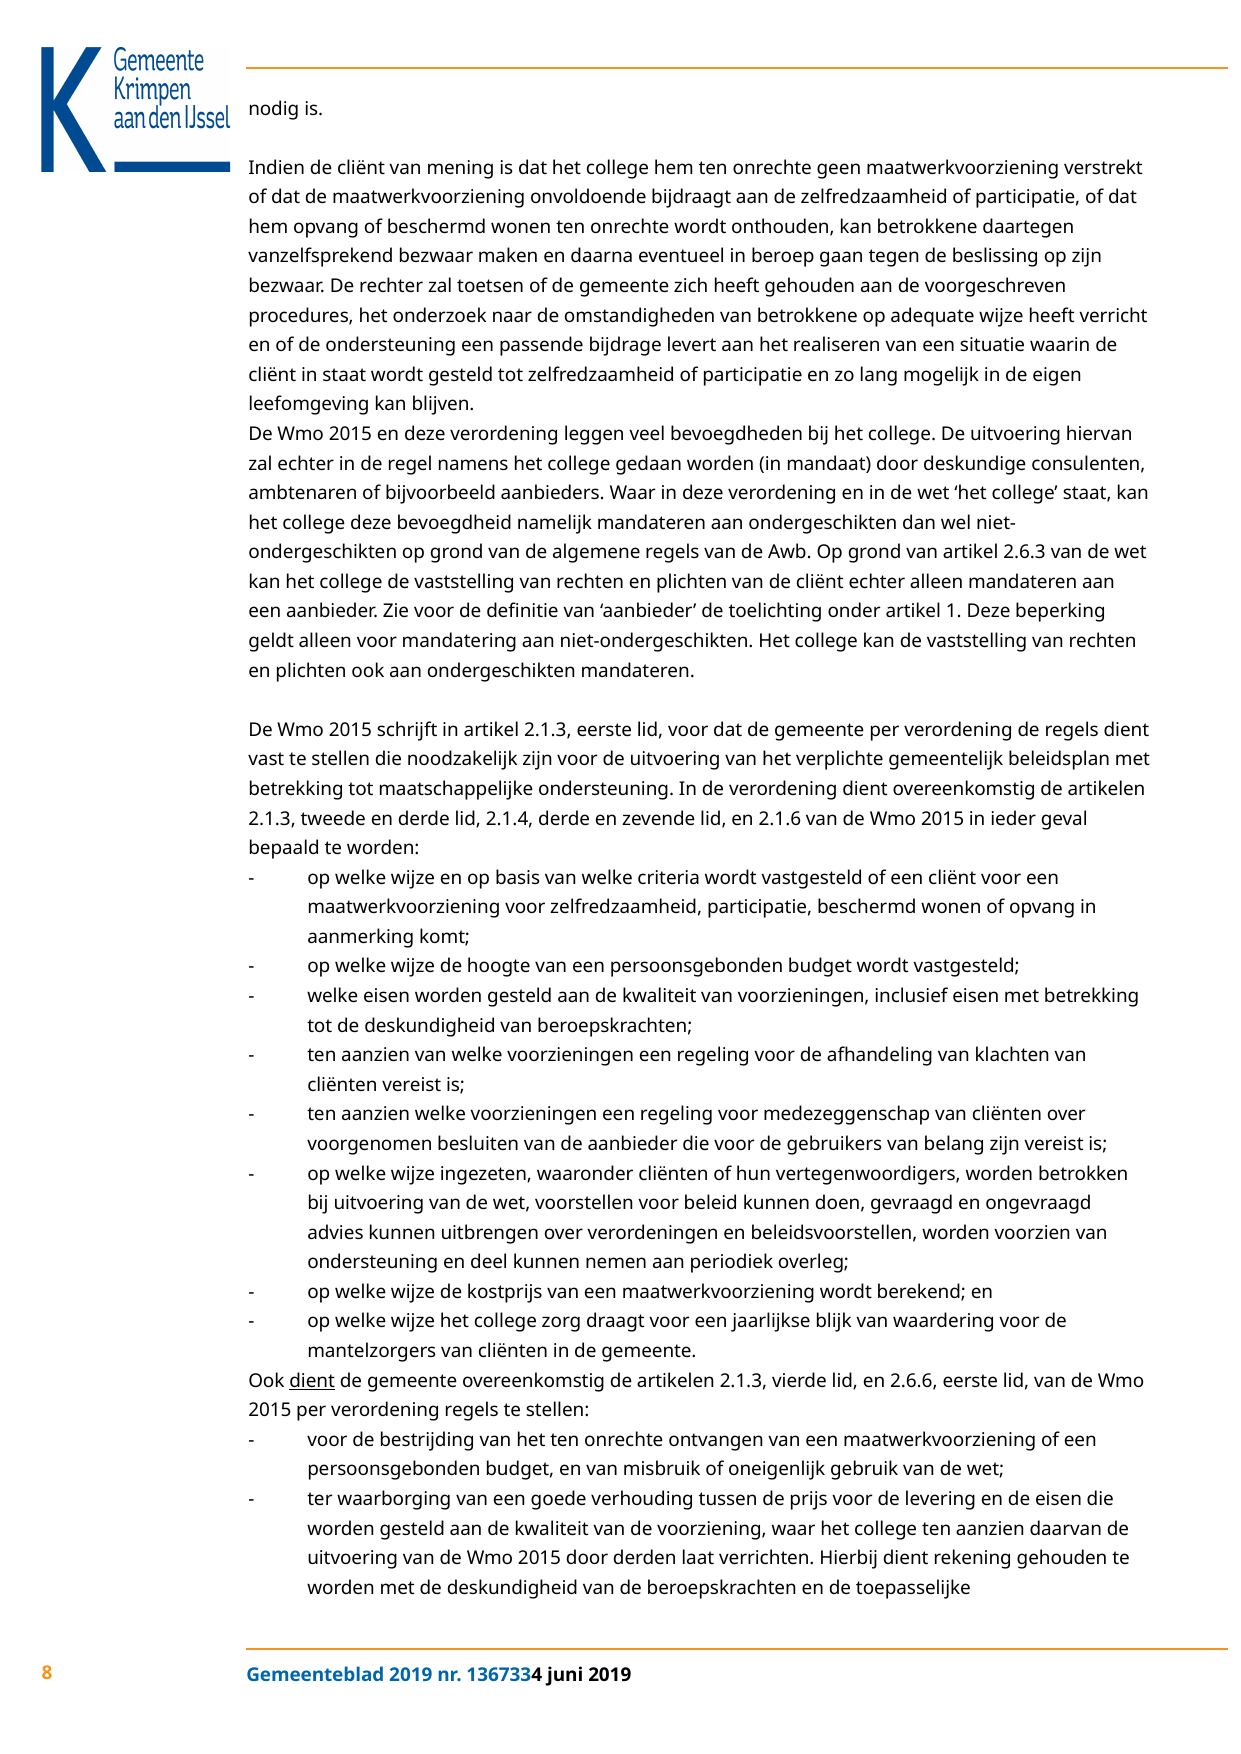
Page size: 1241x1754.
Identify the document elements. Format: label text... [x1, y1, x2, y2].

list ten aanzien van welke voorzieningen een regeling voor de afhandeling van klachten van cliënten vereist is; [248, 1041, 1152, 1097]
text nodig is. [248, 95, 1152, 121]
text Indien de cliënt van mening is dat het college hem ten onrechte geen maatwerkvoorziening verstrekt of dat de maatwerkvoorziening onvoldoende bijdraagt aan de zelfredzaamheid of participatie, of dat hem opvang of beschermd wonen ten onrechte wordt onthouden, kan betrokkene daartegen vanzelfsprekend bezwaar maken en daarna eventueel in beroep gaan tegen de beslissing op zijn bezwaar. De rechter zal toetsen of de gemeente zich heeft gehouden aan de voorgeschreven procedures, het onderzoek naar de omstandigheden van betrokkene op adequate wijze heeft verricht en of de ondersteuning een passende bijdrage levert aan het realiseren van een situatie waarin de cliënt in staat wordt gesteld tot zelfredzaamheid of participatie en zo lang mogelijk in de eigen leefomgeving kan blijven. [248, 154, 1152, 416]
list voor de bestrijding van het ten onrechte ontvangen van een maatwerkvoorziening of een persoonsgebonden budget, en van misbruik of oneigenlijk gebruik van de wet; [248, 1426, 1152, 1481]
list welke eisen worden gesteld aan de kwaliteit van voorzieningen, inclusief eisen met betrekking tot de deskundigheid van beroepskrachten; [248, 982, 1152, 1038]
text De Wmo 2015 schrijft in artikel 2.1.3, eerste lid, voor dat de gemeente per verordening de regels dient vast te stellen die noodzakelijk zijn voor de uitvoering van het verplichte gemeentelijk beleidsplan met betrekking tot maatschappelijke ondersteuning. In de verordening dient overeenkomstig de artikelen 2.1.3, tweede en derde lid, 2.1.4, derde en zevende lid, en 2.1.6 van de Wmo 2015 in ieder geval bepaald te worden: [248, 716, 1152, 860]
list op welke wijze de hoogte van een persoonsgebonden budget wordt vastgesteld; [248, 953, 1152, 978]
list op welke wijze de kostprijs van een maatwerkvoorziening wordt berekend; en [248, 1278, 1152, 1304]
picture [41, 47, 231, 172]
list ten aanzien welke voorzieningen een regeling voor medezeggenschap van cliënten over voorgenomen besluiten van de aanbieder die voor de gebruikers van belang zijn vereist is; [248, 1101, 1152, 1156]
list ter waarborging van een goede verhouding tussen de prijs voor de levering en de eisen die worden gesteld aan de kwaliteit van de voorziening, waar het college ten aanzien daarvan de uitvoering van de Wmo 2015 door derden laat verrichten. Hierbij dient rekening gehouden te worden met de deskundigheid van de beroepskrachten en de toepasselijke [248, 1485, 1152, 1600]
text De Wmo 2015 en deze verordening leggen veel bevoegdheden bij het college. De uitvoering hiervan zal echter in de regel namens het college gedaan worden (in mandaat) door deskundige consulenten, ambtenaren of bijvoorbeeld aanbieders. Waar in deze verordening en in de wet ‘het college’ staat, kan het college deze bevoegdheid namelijk mandateren aan ondergeschikten dan wel niet-ondergeschikten op grond van de algemene regels van de Awb. Op grond van artikel 2.6.3 van de wet kan het college de vaststelling van rechten en plichten van de cliënt echter alleen mandateren aan een aanbieder. Zie voor de definitie van ‘aanbieder’ de toelichting onder artikel 1. Deze beperking geldt alleen voor mandatering aan niet-ondergeschikten. Het college kan de vaststelling van rechten en plichten ook aan ondergeschikten mandateren. [248, 420, 1152, 683]
text Ook dient de gemeente overeenkomstig de artikelen 2.1.3, vierde lid, en 2.6.6, eerste lid, van de Wmo 2015 per verordening regels te stellen: [248, 1367, 1152, 1422]
list op welke wijze en op basis van welke criteria wordt vastgesteld of een cliënt voor een maatwerkvoorziening voor zelfredzaamheid, participatie, beschermd wonen of opvang in aanmerking komt; [248, 864, 1152, 949]
list op welke wijze ingezeten, waaronder cliënten of hun vertegenwoordigers, worden betrokken bij uitvoering van de wet, voorstellen voor beleid kunnen doen, gevraagd en ongevraagd advies kunnen uitbrengen over verordeningen en beleidsvoorstellen, worden voorzien van ondersteuning en deel kunnen nemen aan periodiek overleg; [248, 1160, 1152, 1274]
list op welke wijze het college zorg draagt voor een jaarlijkse blijk van waardering voor de mantelzorgers van cliënten in de gemeente. [248, 1308, 1152, 1363]
